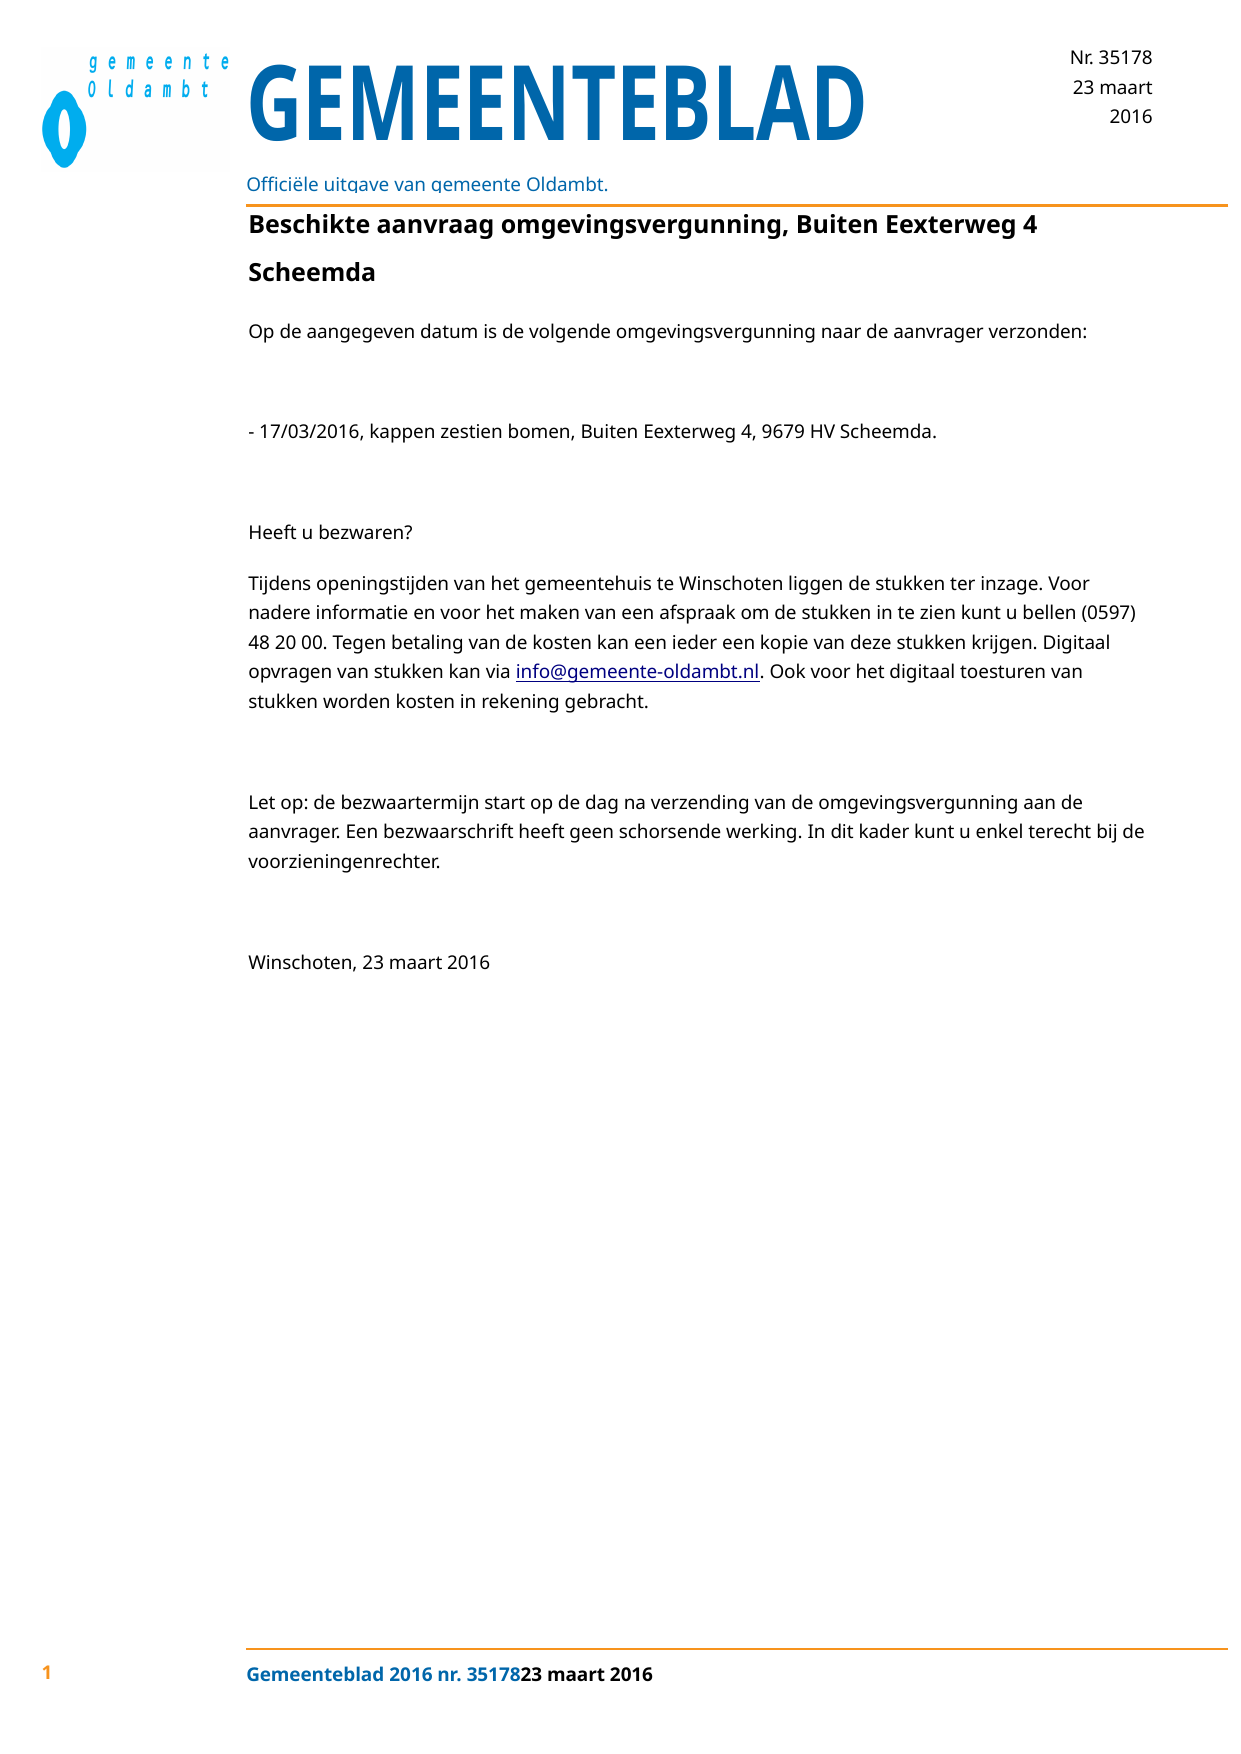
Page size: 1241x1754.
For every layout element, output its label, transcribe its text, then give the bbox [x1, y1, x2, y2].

text Tijdens openingstijden van het gemeentehuis te Winschoten liggen de stukken ter inzage. Voor nadere informatie en voor het maken van een afspraak om de stukken in te zien kunt u bellen (0597) 48 20 00. Tegen betaling van de kosten kan een ieder een kopie van deze stukken krijgen. Digitaal opvragen van stukken kan via info@gemeente-oldambt.nl. Ook voor het digitaal toesturen van stukken worden kosten in rekening gebracht. [248, 570, 1152, 714]
text Beschikte aanvraag omgevingsvergunning, Buiten Eexterweg 4 Scheemda [248, 207, 1152, 288]
text Let op: de bezwaartermijn start op de dag na verzending van de omgevingsvergunning aan de aanvrager. Een bezwaarschrift heeft geen schorsende werking. In dit kader kunt u enkel terecht bij de voorzieningenrechter. [248, 789, 1152, 874]
text Heeft u bezwaren? [248, 519, 1152, 545]
text Winschoten, 23 maart 2016 [248, 949, 1152, 975]
text Op de aangegeven datum is de volgende omgevingsvergunning naar de aanvrager verzonden: [248, 318, 1152, 344]
picture [41, 47, 231, 172]
text - 17/03/2016, kappen zestien bomen, Buiten Eexterweg 4, 9679 HV Scheemda. [248, 419, 1152, 444]
